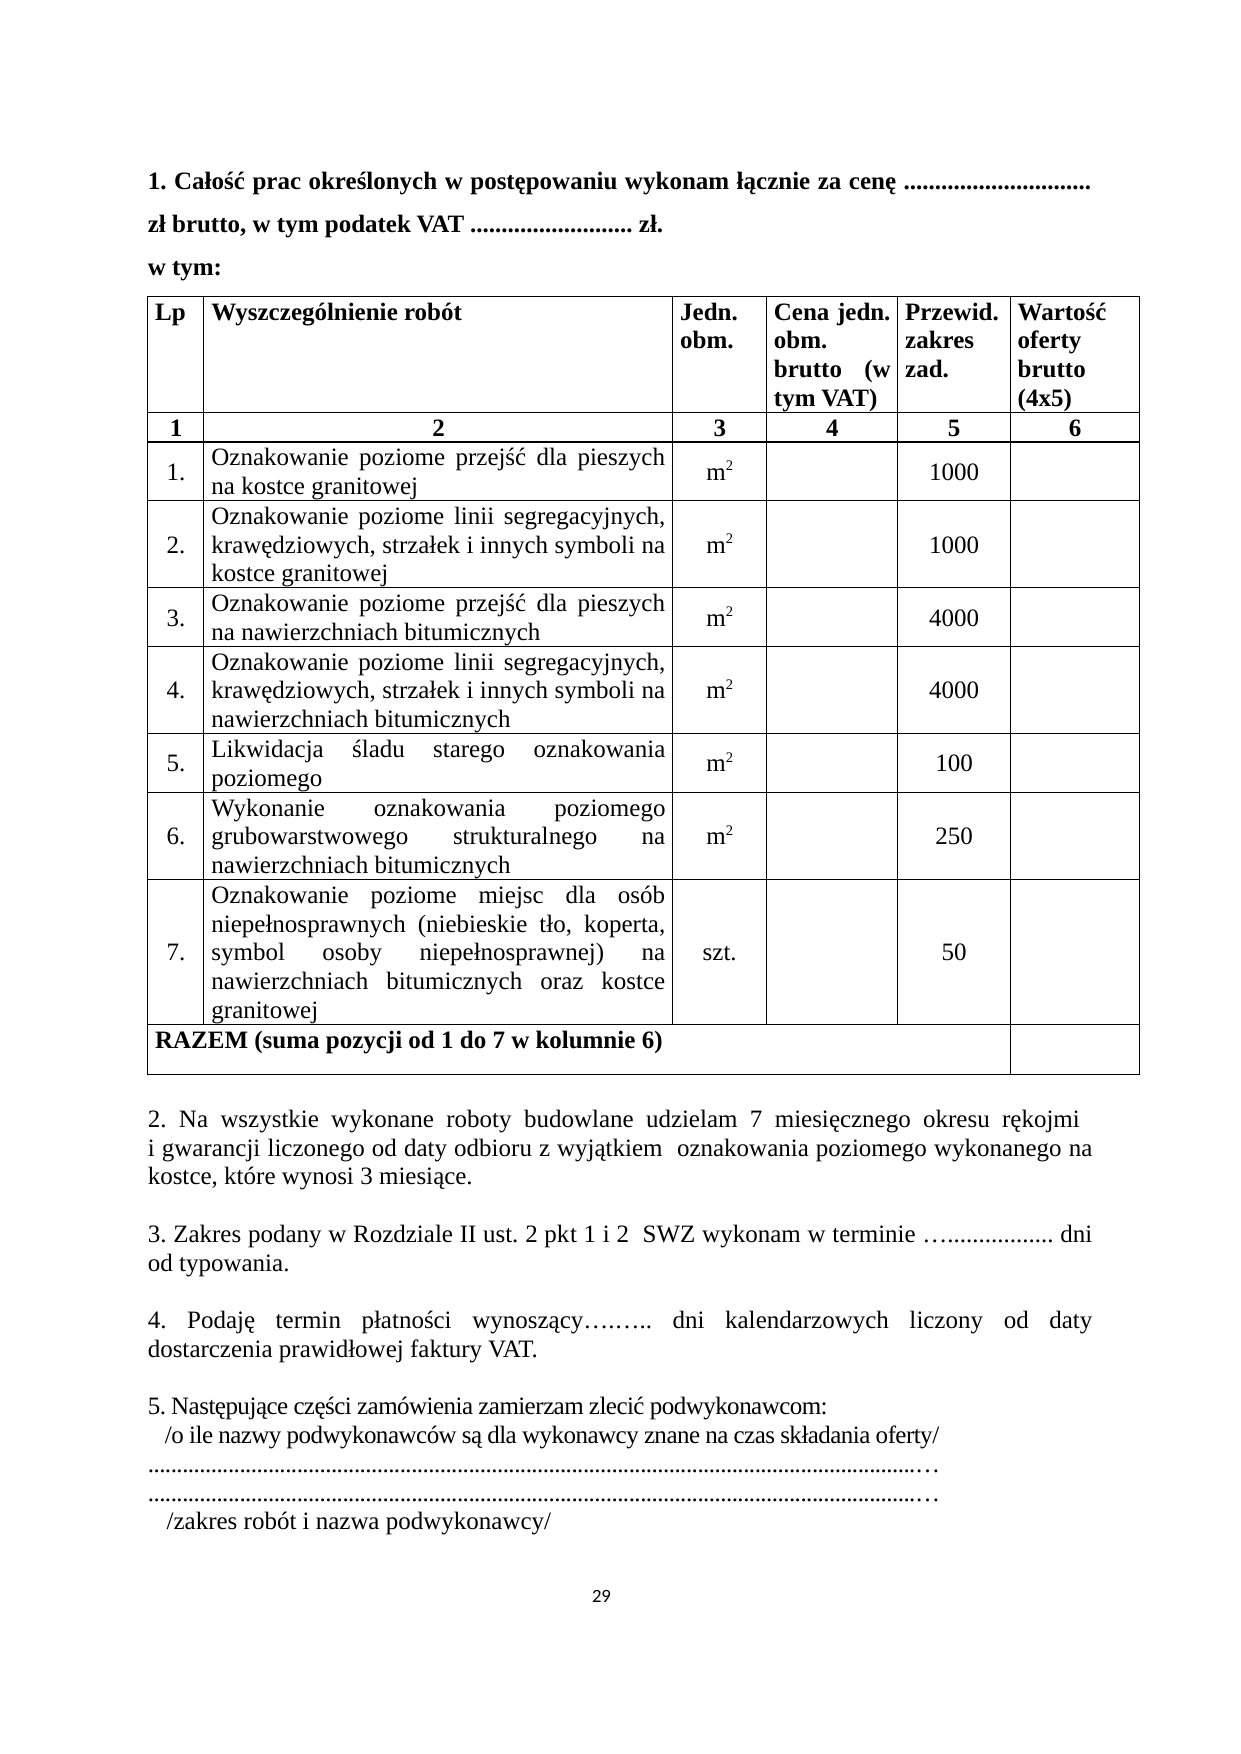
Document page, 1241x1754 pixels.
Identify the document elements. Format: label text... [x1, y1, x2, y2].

table_cell m2 [673, 501, 766, 587]
table_cell m2 [673, 647, 766, 733]
text 4. Podaję termin płatności wynoszący….….. dni kalendarzowych liczony od daty dostarczenia prawidłowej faktury VAT. [148, 1305, 1093, 1363]
text /o ile nazwy podwykonawców są dla wykonawcy znane na czas składania oferty/ [148, 1420, 1093, 1449]
table_cell Wykonanie oznakowania poziomego grubowarstwowego strukturalnego na nawierzchniach bitumicznych [204, 793, 672, 879]
text 2. Na wszystkie wykonane roboty budowlane udzielam 7 miesięcznego okresu rękojmi i gwarancji liczonego od daty odbioru z wyjątkiem oznakowania poziomego wykonanego na kostce, które wynosi 3 miesiące. [148, 1104, 1093, 1190]
table_cell [1011, 501, 1139, 587]
table_cell m2 [673, 734, 766, 792]
table_cell 3 [673, 413, 766, 441]
table_cell m2 [673, 588, 766, 646]
text ......................................................................................................................................… [148, 1449, 1093, 1478]
text 3. Zakres podany w Rozdziale II ust. 2 pkt 1 i 2 SWZ wykonam w terminie …................. dni od typowania. [148, 1219, 1093, 1276]
table_cell 5 [898, 413, 1010, 441]
table_cell m2 [673, 793, 766, 879]
table_cell 1. [148, 443, 203, 500]
table_cell [1011, 793, 1139, 879]
table_cell 100 [898, 734, 1010, 792]
table_header Cena jedn. obm. brutto (w tym VAT) [767, 297, 897, 412]
table_cell [767, 734, 897, 792]
table_cell 250 [898, 793, 1010, 879]
table_cell [767, 588, 897, 646]
table_cell [767, 501, 897, 587]
table_cell [1011, 443, 1139, 500]
table_cell 6 [1011, 413, 1139, 441]
table_cell 4. [148, 647, 203, 733]
table_cell [767, 443, 897, 500]
table_cell [1011, 1025, 1139, 1074]
table_cell [1011, 647, 1139, 733]
table_cell 3. [148, 588, 203, 646]
table_cell 6. [148, 793, 203, 879]
table_cell [767, 647, 897, 733]
table_cell Oznakowanie poziome linii segregacyjnych, krawędziowych, strzałek i innych symboli na kostce granitowej [204, 501, 672, 587]
table_cell m2 [673, 443, 766, 500]
table_cell 7. [148, 880, 203, 1024]
table_cell 4 [767, 413, 897, 441]
table_header Wartość oferty brutto (4x5) [1011, 297, 1139, 412]
table_cell 5. [148, 734, 203, 792]
table_cell [767, 880, 897, 1024]
table_cell 2. [148, 501, 203, 587]
text w tym: [148, 252, 1093, 281]
table_cell 2 [204, 413, 672, 441]
table_cell [1011, 734, 1139, 792]
table_cell RAZEM (suma pozycji od 1 do 7 w kolumnie 6) [148, 1025, 1010, 1074]
table_cell Oznakowanie poziome przejść dla pieszych na kostce granitowej [204, 443, 672, 500]
table_header Przewid. zakres zad. [898, 297, 1010, 412]
table_header Jedn. obm. [673, 297, 766, 412]
table_cell 4000 [898, 647, 1010, 733]
text ......................................................................................................................................… [148, 1478, 1093, 1506]
table_cell [767, 793, 897, 879]
table_cell [1011, 588, 1139, 646]
table_cell 4000 [898, 588, 1010, 646]
table_cell 1000 [898, 501, 1010, 587]
table_cell 1000 [898, 443, 1010, 500]
table_cell szt. [673, 880, 766, 1024]
text 1. Całość prac określonych w postępowaniu wykonam łącznie za cenę .............................. zł brutto, w tym podatek VAT .......................... zł. [148, 166, 1093, 238]
table_cell Oznakowanie poziome linii segregacyjnych, krawędziowych, strzałek i innych symboli na nawierzchniach bitumicznych [204, 647, 672, 733]
text /zakres robót i nazwa podwykonawcy/ [148, 1506, 1093, 1535]
text 5. Następujące części zamówienia zamierzam zlecić podwykonawcom: [148, 1391, 1093, 1420]
table_cell [1011, 880, 1139, 1024]
table_cell Oznakowanie poziome miejsc dla osób niepełnosprawnych (niebieskie tło, koperta, symbol osoby niepełnosprawnej) na nawierzchniach bitumicznych oraz kostce granitowej [204, 880, 672, 1024]
table_header Lp [148, 297, 203, 412]
table_cell Likwidacja śladu starego oznakowania poziomego [204, 734, 672, 792]
table_header Wyszczególnienie robót [204, 297, 672, 412]
table_cell 1 [148, 413, 203, 441]
table_cell 50 [898, 880, 1010, 1024]
table_cell Oznakowanie poziome przejść dla pieszych na nawierzchniach bitumicznych [204, 588, 672, 646]
